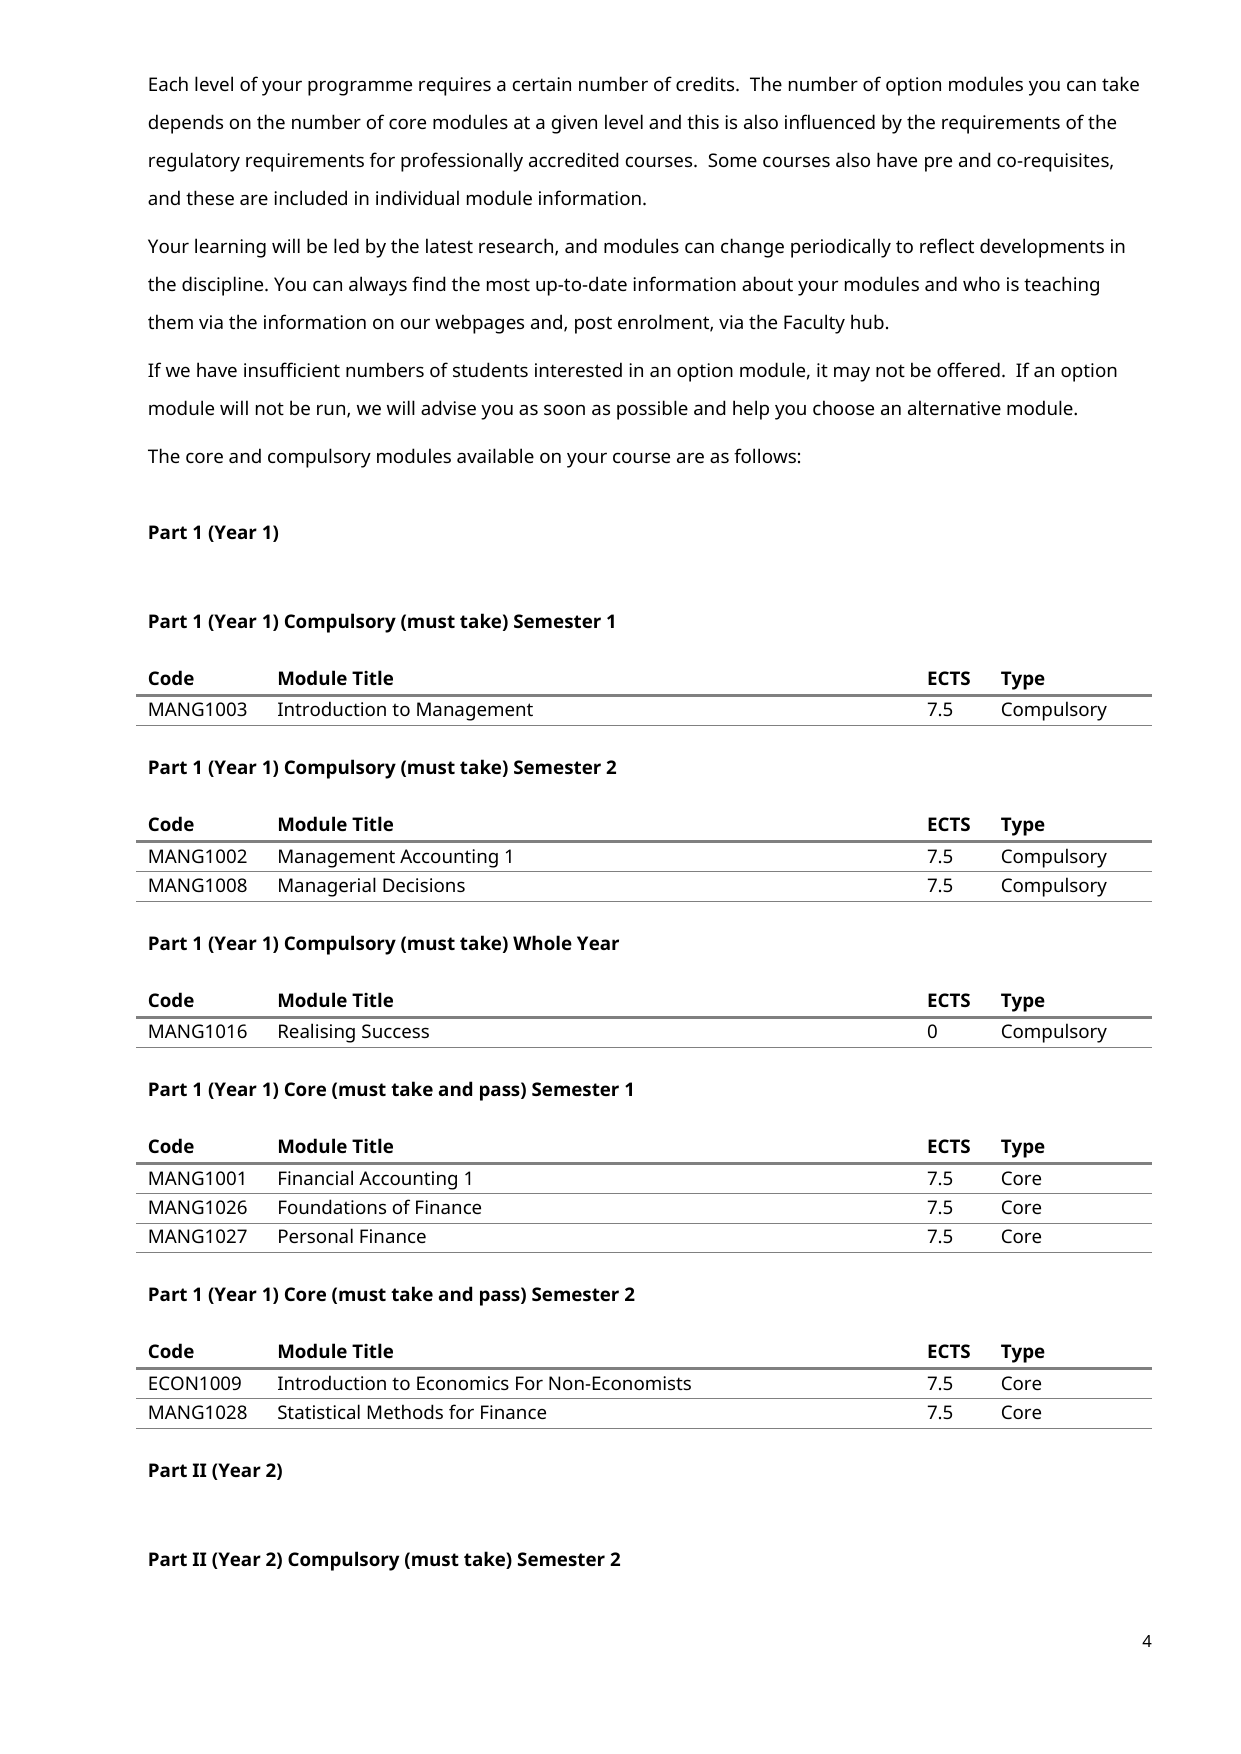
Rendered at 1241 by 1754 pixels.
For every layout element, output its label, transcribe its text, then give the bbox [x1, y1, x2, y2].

table_cell MANG1026 [136, 1194, 266, 1222]
table_cell MANG1028 [136, 1399, 266, 1427]
table_cell Compulsory [989, 1019, 1152, 1047]
table_cell Foundations of Finance [266, 1194, 916, 1222]
table_cell ECTS [916, 1134, 989, 1162]
table_header Part 1 (Year 1) [136, 491, 1152, 579]
table_cell ECTS [916, 665, 989, 693]
table_cell Part 1 (Year 1) Compulsory (must take) Semester 1 [136, 580, 1152, 665]
table_cell MANG1016 [136, 1019, 266, 1047]
table_cell Code [136, 665, 266, 693]
table_cell Core [989, 1194, 1152, 1222]
table_cell 7.5 [916, 697, 989, 725]
table_cell MANG1003 [136, 697, 266, 725]
table_cell Core [989, 1224, 1152, 1252]
table_cell Core [989, 1399, 1152, 1427]
table_cell Introduction to Management [266, 697, 916, 725]
table_cell Personal Finance [266, 1224, 916, 1252]
table_cell ECTS [916, 812, 989, 840]
table_cell Financial Accounting 1 [266, 1165, 916, 1193]
table_cell Code [136, 987, 266, 1016]
table_cell Type [989, 1339, 1152, 1367]
table_cell Module Title [266, 812, 916, 840]
table_cell Module Title [266, 987, 916, 1016]
table_cell Part 1 (Year 1) Core (must take and pass) Semester 1 [136, 1048, 1152, 1134]
table_cell Part 1 (Year 1) Compulsory (must take) Semester 2 [136, 726, 1152, 812]
text The core and compulsory modules available on your course are as follows: [148, 443, 1152, 468]
text If we have insufficient numbers of students interested in an option module, it may not be offered. If an option module will not be run, we will advise you as soon as possible and help you choose an alternative module. [148, 357, 1152, 421]
table_cell Module Title [266, 1339, 916, 1367]
table_cell Code [136, 1339, 266, 1367]
table_cell Part 1 (Year 1) Core (must take and pass) Semester 2 [136, 1253, 1152, 1338]
table_cell MANG1001 [136, 1165, 266, 1193]
table_cell MANG1002 [136, 843, 266, 871]
table_cell Module Title [266, 1134, 916, 1162]
table_cell ECTS [916, 987, 989, 1016]
table_cell 7.5 [916, 1194, 989, 1222]
table_cell Core [989, 1165, 1152, 1193]
table_cell MANG1008 [136, 872, 266, 901]
table_cell Management Accounting 1 [266, 843, 916, 871]
table_cell Realising Success [266, 1019, 916, 1047]
table_cell Type [989, 812, 1152, 840]
table_cell Core [989, 1370, 1152, 1398]
table_cell Part II (Year 2) Compulsory (must take) Semester 2 [136, 1518, 1152, 1603]
table_cell Type [989, 665, 1152, 693]
table_cell Code [136, 1134, 266, 1162]
text Each level of your programme requires a certain number of credits. The number of option modules you can take depends on the number of core modules at a given level and this is also influenced by the requirements of the regulatory requirements for professionally accredited courses. Some courses also have pre and co-requisites, and these are included in individual module information. [148, 71, 1152, 211]
table_cell Code [136, 812, 266, 840]
table_cell 7.5 [916, 1370, 989, 1398]
table_cell Part 1 (Year 1) Compulsory (must take) Whole Year [136, 902, 1152, 987]
table_cell Compulsory [989, 843, 1152, 871]
table_cell 7.5 [916, 843, 989, 871]
table_cell Type [989, 1134, 1152, 1162]
table_cell Compulsory [989, 872, 1152, 901]
table_cell Statistical Methods for Finance [266, 1399, 916, 1427]
table_cell Part II (Year 2) [136, 1429, 1152, 1517]
table_cell ECTS [916, 1339, 989, 1367]
table_cell Module Title [266, 665, 916, 693]
table_cell 0 [916, 1019, 989, 1047]
table_cell ECON1009 [136, 1370, 266, 1398]
text Your learning will be led by the latest research, and modules can change periodically to reflect developments in the discipline. You can always find the most up-to-date information about your modules and who is teaching them via the information on our webpages and, post enrolment, via the Faculty hub. [148, 233, 1152, 335]
table_cell Type [989, 987, 1152, 1016]
table_cell 7.5 [916, 872, 989, 901]
table_cell 7.5 [916, 1224, 989, 1252]
table_cell Managerial Decisions [266, 872, 916, 901]
table_cell 7.5 [916, 1399, 989, 1427]
table_cell Compulsory [989, 697, 1152, 725]
table_cell 7.5 [916, 1165, 989, 1193]
table_cell Introduction to Economics For Non-Economists [266, 1370, 916, 1398]
table_cell MANG1027 [136, 1224, 266, 1252]
